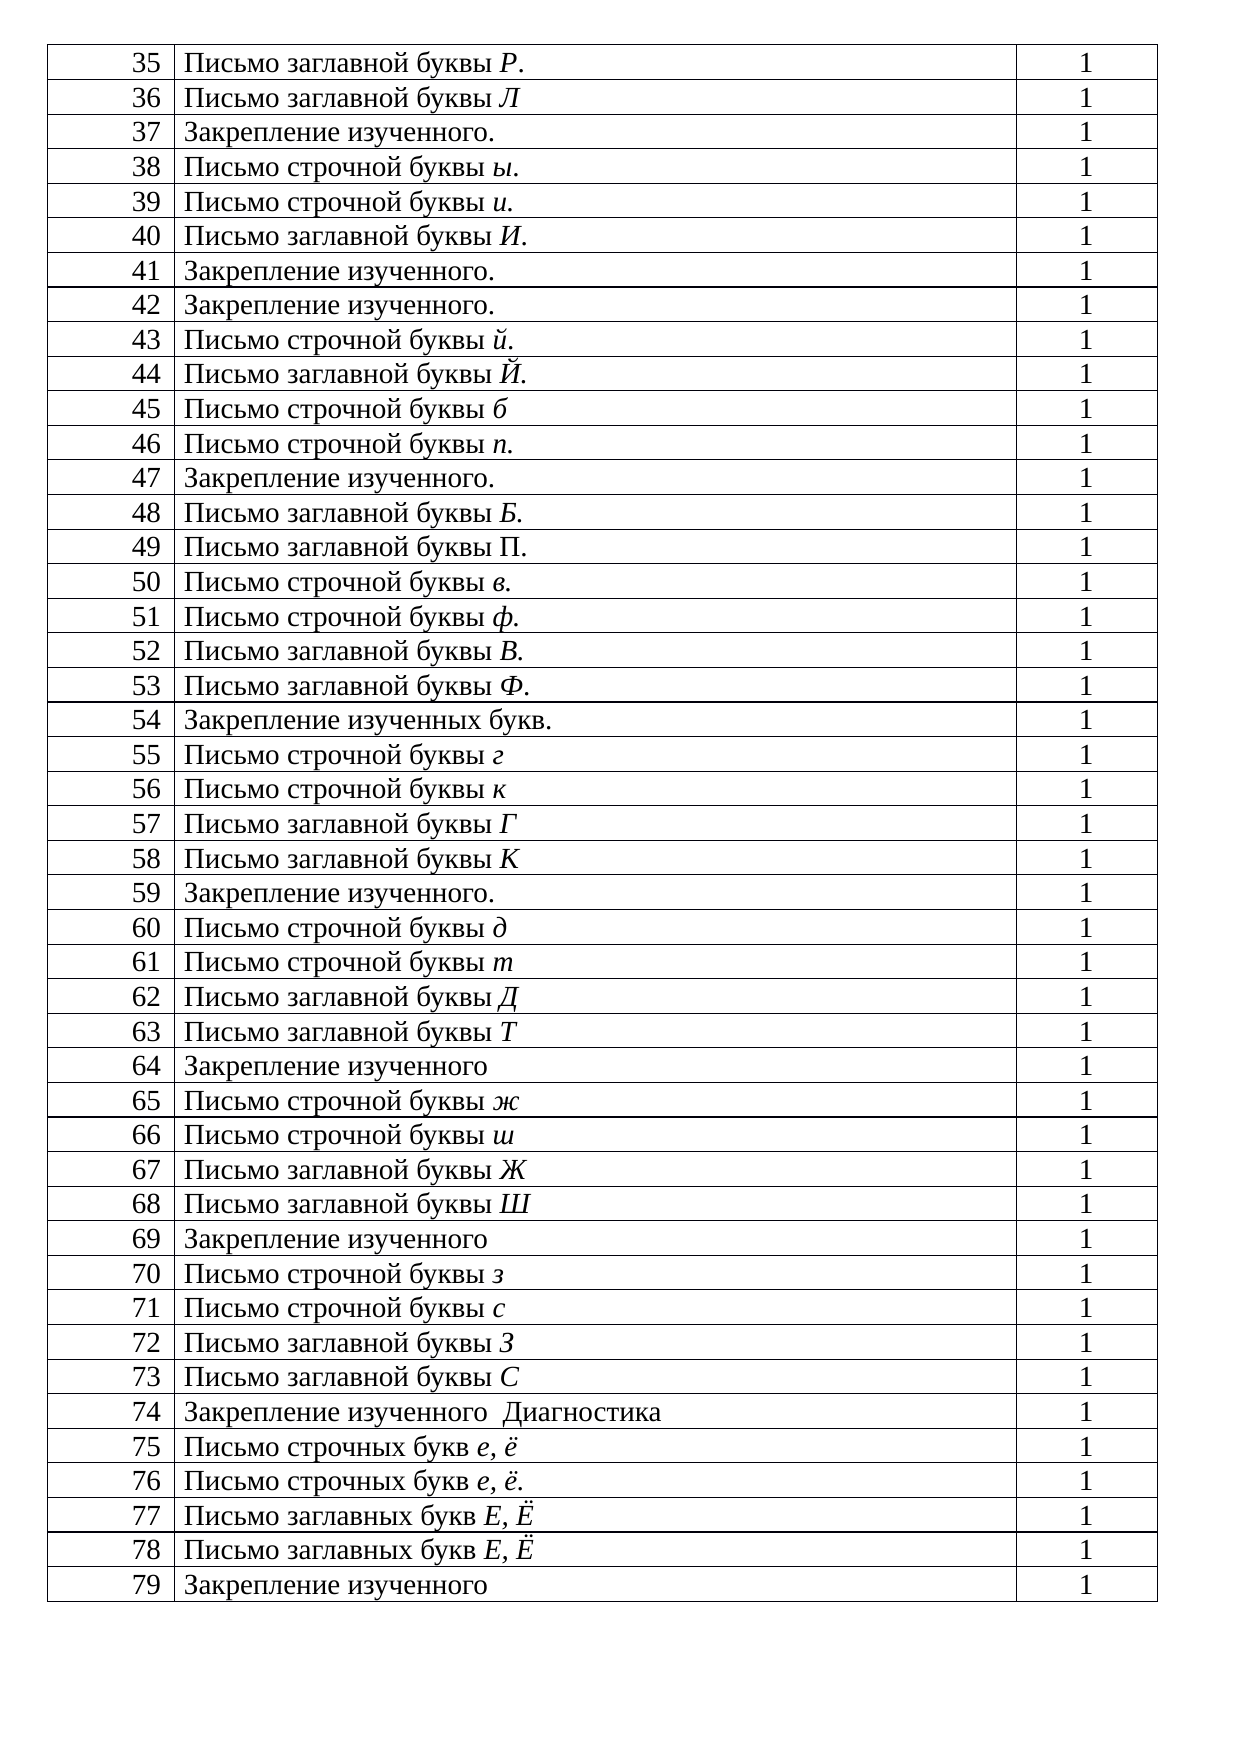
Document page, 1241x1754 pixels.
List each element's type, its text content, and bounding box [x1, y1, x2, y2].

table_cell 1 [1017, 1360, 1157, 1393]
table_cell 65 [48, 1083, 174, 1116]
table_cell Письмо заглавной буквы К [175, 841, 1016, 874]
table_cell Закрепление изученного. [175, 253, 1016, 286]
table_cell 68 [48, 1187, 174, 1220]
table_cell 1 [1017, 979, 1157, 1013]
table_cell Письмо заглавной буквы Г [175, 806, 1016, 840]
table_cell 1 [1017, 1290, 1157, 1324]
table_cell Письмо заглавной буквы Р. [175, 45, 1016, 79]
table_cell 61 [48, 945, 174, 978]
table_cell Письмо заглавной буквы Ж [175, 1152, 1016, 1186]
table_cell 1 [1017, 1118, 1157, 1151]
table_cell Письмо заглавной буквы Й. [175, 357, 1016, 390]
table_cell Закрепление изученного. [175, 115, 1016, 148]
table_cell 1 [1017, 1325, 1157, 1358]
table_cell Письмо строчной буквы ы. [175, 149, 1016, 183]
table_cell 47 [48, 460, 174, 494]
table_cell Письмо строчной буквы г [175, 737, 1016, 771]
table_cell 1 [1017, 288, 1157, 321]
table_cell 1 [1017, 391, 1157, 425]
table_cell Письмо заглавной буквы З [175, 1325, 1016, 1358]
table_cell 39 [48, 184, 174, 217]
table_cell 64 [48, 1048, 174, 1082]
table_cell 46 [48, 426, 174, 459]
table_cell 74 [48, 1394, 174, 1428]
table_cell 1 [1017, 633, 1157, 667]
table_cell 1 [1017, 1429, 1157, 1462]
table_cell 62 [48, 979, 174, 1013]
table_cell 1 [1017, 1498, 1157, 1531]
table_cell 1 [1017, 1048, 1157, 1082]
table_cell 66 [48, 1118, 174, 1151]
table_cell Письмо строчной буквы й. [175, 322, 1016, 356]
table_cell 78 [48, 1533, 174, 1566]
table_cell 1 [1017, 426, 1157, 459]
table_cell Закрепление изученного. [175, 288, 1016, 321]
table_cell 1 [1017, 841, 1157, 874]
table_cell 1 [1017, 80, 1157, 113]
table_cell 1 [1017, 149, 1157, 183]
table_cell 42 [48, 288, 174, 321]
table_cell Письмо строчной буквы ф. [175, 599, 1016, 632]
table_cell 76 [48, 1463, 174, 1497]
table_cell 1 [1017, 599, 1157, 632]
table_cell Письмо заглавной буквы Б. [175, 495, 1016, 528]
table_cell Письмо строчной буквы б [175, 391, 1016, 425]
table_cell Письмо заглавной буквы И. [175, 218, 1016, 252]
table_cell Письмо строчной буквы т [175, 945, 1016, 978]
table_cell 1 [1017, 875, 1157, 909]
table_cell Письмо строчной буквы з [175, 1256, 1016, 1289]
table_cell Письмо строчной буквы с [175, 1290, 1016, 1324]
table_cell 1 [1017, 1394, 1157, 1428]
table_cell 69 [48, 1221, 174, 1255]
table_cell 1 [1017, 1463, 1157, 1497]
table_cell 1 [1017, 1221, 1157, 1255]
table_cell 40 [48, 218, 174, 252]
table_cell 1 [1017, 564, 1157, 598]
table_cell 59 [48, 875, 174, 909]
table_cell 1 [1017, 1187, 1157, 1220]
table_cell Закрепление изученного. [175, 460, 1016, 494]
table_cell 1 [1017, 1256, 1157, 1289]
table_cell 53 [48, 668, 174, 701]
table_cell Письмо строчных букв е, ё [175, 1429, 1016, 1462]
table_cell 44 [48, 357, 174, 390]
table_cell 71 [48, 1290, 174, 1324]
table_cell 1 [1017, 1014, 1157, 1047]
table_cell Письмо заглавной буквы С [175, 1360, 1016, 1393]
table_cell 37 [48, 115, 174, 148]
table_cell Письмо строчной буквы ш [175, 1118, 1016, 1151]
table_cell 63 [48, 1014, 174, 1047]
table_cell Письмо заглавной буквы П. [175, 530, 1016, 563]
table_cell 57 [48, 806, 174, 840]
table_cell Закрепление изученных букв. [175, 703, 1016, 736]
table_cell 1 [1017, 703, 1157, 736]
table_cell Письмо заглавной буквы Д [175, 979, 1016, 1013]
table_cell Закрепление изученного [175, 1048, 1016, 1082]
table_cell 70 [48, 1256, 174, 1289]
table_cell 50 [48, 564, 174, 598]
table_cell 48 [48, 495, 174, 528]
table_cell 1 [1017, 357, 1157, 390]
table_cell 1 [1017, 668, 1157, 701]
table_cell 72 [48, 1325, 174, 1358]
table_cell 1 [1017, 1567, 1157, 1601]
table_cell 49 [48, 530, 174, 563]
table_cell 1 [1017, 253, 1157, 286]
table_cell 1 [1017, 322, 1157, 356]
table_cell Закрепление изученного [175, 1567, 1016, 1601]
table_cell 43 [48, 322, 174, 356]
table_cell 77 [48, 1498, 174, 1531]
table_cell 35 [48, 45, 174, 79]
table_cell Письмо заглавных букв Е, Ё [175, 1498, 1016, 1531]
table_cell 1 [1017, 184, 1157, 217]
table_cell 79 [48, 1567, 174, 1601]
table_cell Письмо заглавной буквы Л [175, 80, 1016, 113]
table_cell 1 [1017, 1533, 1157, 1566]
table_cell 1 [1017, 495, 1157, 528]
table_cell Закрепление изученного Диагностика [175, 1394, 1016, 1428]
table_cell Письмо строчной буквы ж [175, 1083, 1016, 1116]
table_cell 1 [1017, 806, 1157, 840]
table_cell Письмо строчной буквы к [175, 772, 1016, 805]
table_cell 51 [48, 599, 174, 632]
table_cell 1 [1017, 945, 1157, 978]
table_cell Письмо заглавной буквы Ф. [175, 668, 1016, 701]
table_cell 36 [48, 80, 174, 113]
table_cell 1 [1017, 1152, 1157, 1186]
table_cell 38 [48, 149, 174, 183]
table_cell 56 [48, 772, 174, 805]
table_cell Письмо заглавной буквы Ш [175, 1187, 1016, 1220]
table_cell Письмо строчной буквы д [175, 910, 1016, 943]
table_cell 41 [48, 253, 174, 286]
table_cell Письмо строчной буквы в. [175, 564, 1016, 598]
table_cell Письмо заглавной буквы В. [175, 633, 1016, 667]
table_cell Письмо строчной буквы п. [175, 426, 1016, 459]
table_cell 1 [1017, 530, 1157, 563]
table_cell 1 [1017, 772, 1157, 805]
table_cell 52 [48, 633, 174, 667]
table_cell Закрепление изученного [175, 1221, 1016, 1255]
table_cell 55 [48, 737, 174, 771]
table_cell 67 [48, 1152, 174, 1186]
table_cell 1 [1017, 45, 1157, 79]
table_cell 1 [1017, 910, 1157, 943]
table_cell 1 [1017, 115, 1157, 148]
table_cell 73 [48, 1360, 174, 1393]
table_cell Письмо строчной буквы и. [175, 184, 1016, 217]
table_cell 1 [1017, 737, 1157, 771]
table_cell Письмо строчных букв е, ё. [175, 1463, 1016, 1497]
table_cell 58 [48, 841, 174, 874]
table_cell Закрепление изученного. [175, 875, 1016, 909]
table_cell 54 [48, 703, 174, 736]
table_cell Письмо заглавных букв Е, Ё [175, 1533, 1016, 1566]
table_cell 1 [1017, 1083, 1157, 1116]
table_cell 45 [48, 391, 174, 425]
table_cell 1 [1017, 460, 1157, 494]
table_cell 75 [48, 1429, 174, 1462]
table_cell 1 [1017, 218, 1157, 252]
table_cell 60 [48, 910, 174, 943]
table_cell Письмо заглавной буквы Т [175, 1014, 1016, 1047]
